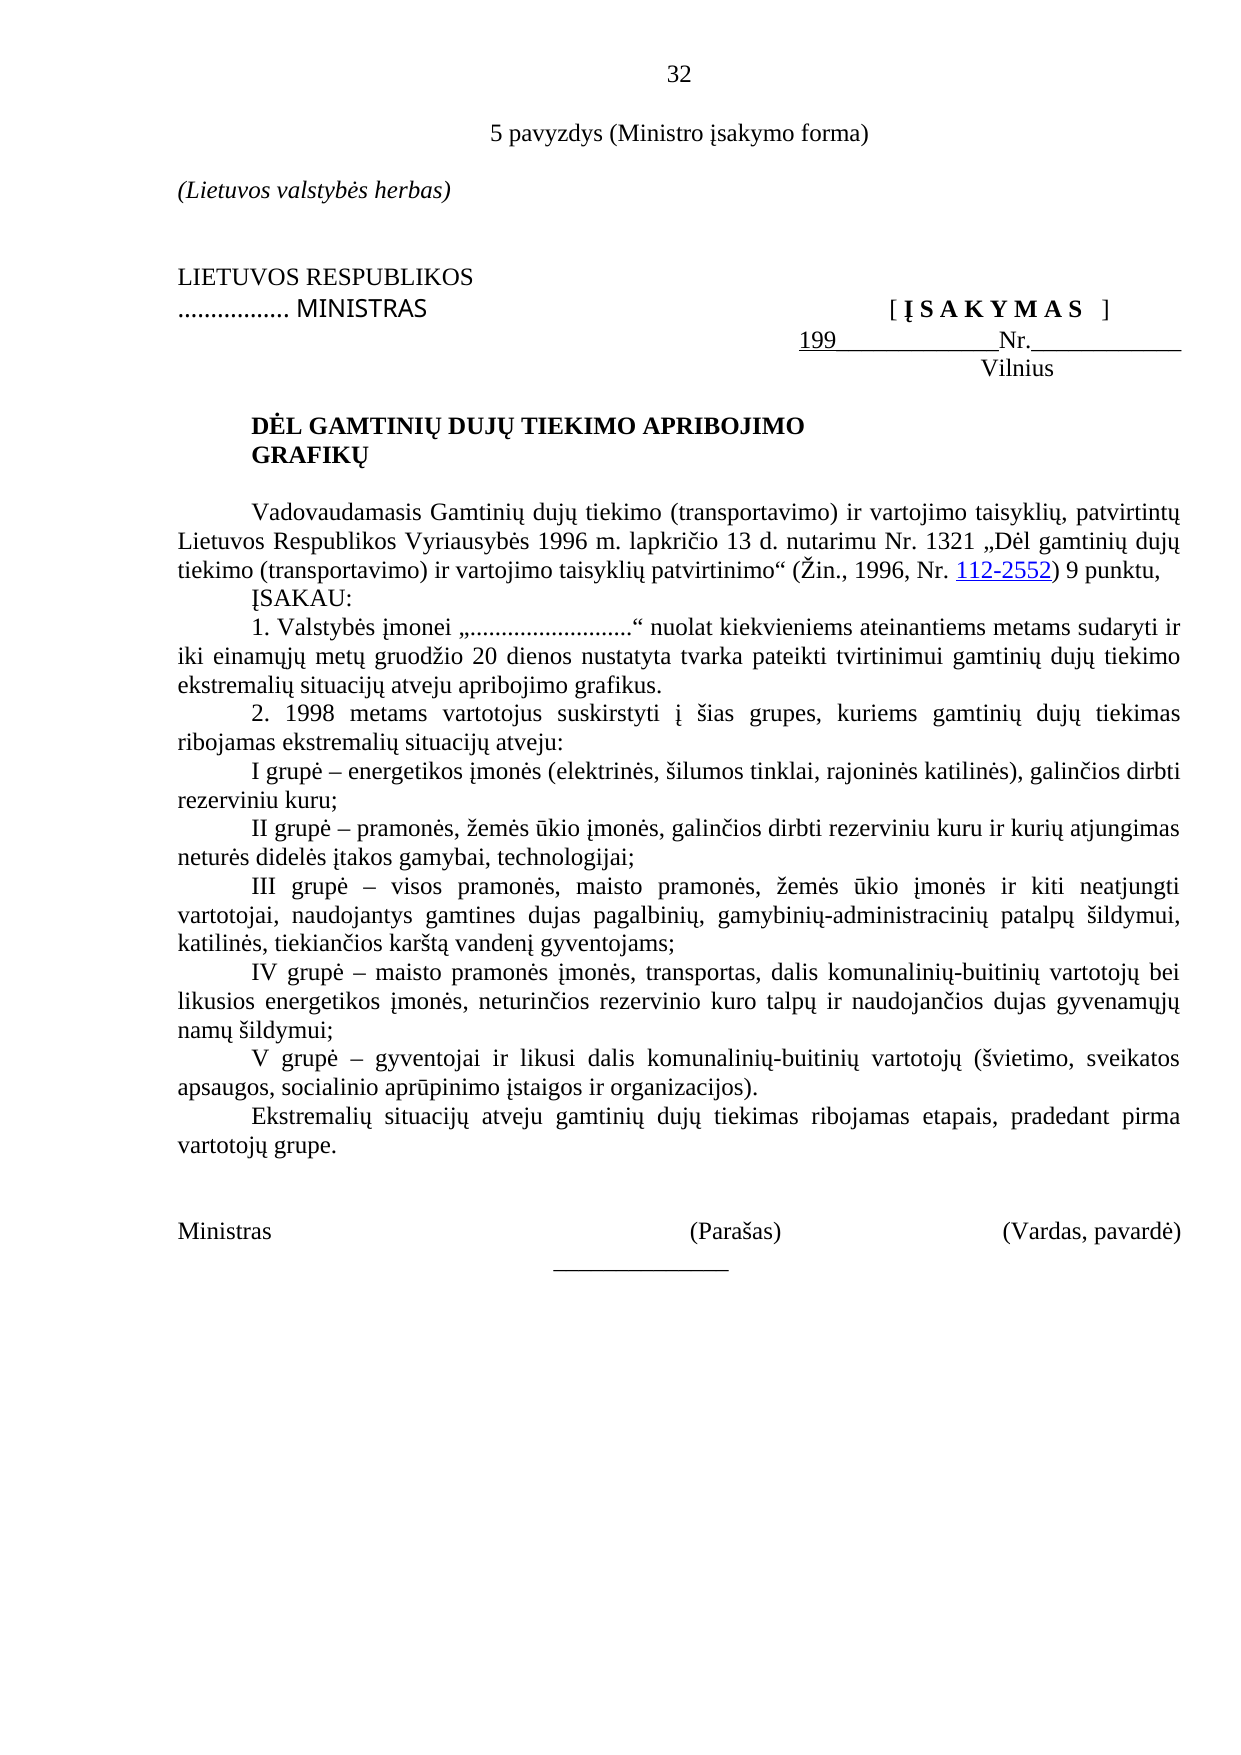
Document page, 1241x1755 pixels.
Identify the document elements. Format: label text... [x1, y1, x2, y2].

text Vilnius [177, 353, 1181, 382]
text III grupė – visos pramonės, maisto pramonės, žemės ūkio įmonės ir kiti neatjungti vartotojai, naudojantys gamtines dujas pagalbinių, gamybinių-administracinių patalpų šildymui, katilinės, tiekiančios karštą vandenį gyventojams; [177, 871, 1181, 957]
text 5 pavyzdys (Ministro įsakymo forma) [177, 118, 1181, 147]
text 199_____________Nr.____________ [177, 325, 1181, 353]
text I grupė – energetikos įmonės (elektrinės, šilumos tinklai, rajoninės katilinės), galinčios dirbti rezerviniu kuru; [177, 756, 1181, 813]
text (Lietuvos valstybės herbas) [177, 176, 1181, 204]
text grafikų [177, 440, 1181, 468]
text ______________ [177, 1245, 1104, 1273]
text Dėl gamtinių dujų tiekimo apribojimo [177, 411, 1181, 440]
text Ekstremalių situacijų atveju gamtinių dujų tiekimas ribojamas etapais, pradedant pirma vartotojų grupe. [177, 1101, 1181, 1158]
text 2. 1998 metams vartotojus suskirstyti į šias grupes, kuriems gamtinių dujų tiekimas ribojamas ekstremalių situacijų atveju: [177, 698, 1181, 756]
text 1. Valstybės įmonei „..........................“ nuolat kiekvieniems ateinantiems metams sudaryti ir iki einamųjų metų gruodžio 20 dienos nustatyta tvarka pateikti tvirtinimui gamtinių dujų tiekimo ekstremalių situacijų atveju apribojimo grafikus. [177, 612, 1181, 698]
text II grupė – pramonės, žemės ūkio įmonės, galinčios dirbti rezerviniu kuru ir kurių atjungimas neturės didelės įtakos gamybai, technologijai; [177, 813, 1181, 871]
text IV grupė – maisto pramonės įmonės, transportas, dalis komunalinių-buitinių vartotojų bei likusios energetikos įmonės, neturinčios rezervinio kuro talpų ir naudojančios dujas gyvenamųjų namų šildymui; [177, 957, 1181, 1043]
text Vadovaudamasis Gamtinių dujų tiekimo (transportavimo) ir vartojimo taisyklių, patvirtintų Lietuvos Respublikos Vyriausybės 1996 m. lapkričio 13 d. nutarimu Nr. 1321 „Dėl gamtinių dujų tiekimo (transportavimo) ir vartojimo taisyklių patvirtinimo“ (Žin., 1996, Nr. 112-2552) 9 punktu, [177, 497, 1181, 583]
text LIETUVOS RESPUBLIKOS [177, 262, 1181, 291]
text …………….. MINISTRAS [ ĮSAKYMAS ] [177, 291, 1181, 325]
text ĮSAKAU: [177, 583, 1181, 612]
text V grupė – gyventojai ir likusi dalis komunalinių-buitinių vartotojų (švietimo, sveikatos apsaugos, socialinio aprūpinimo įstaigos ir organizacijos). [177, 1043, 1181, 1101]
text Ministras (Parašas) (Vardas, pavardė) [177, 1216, 1181, 1245]
